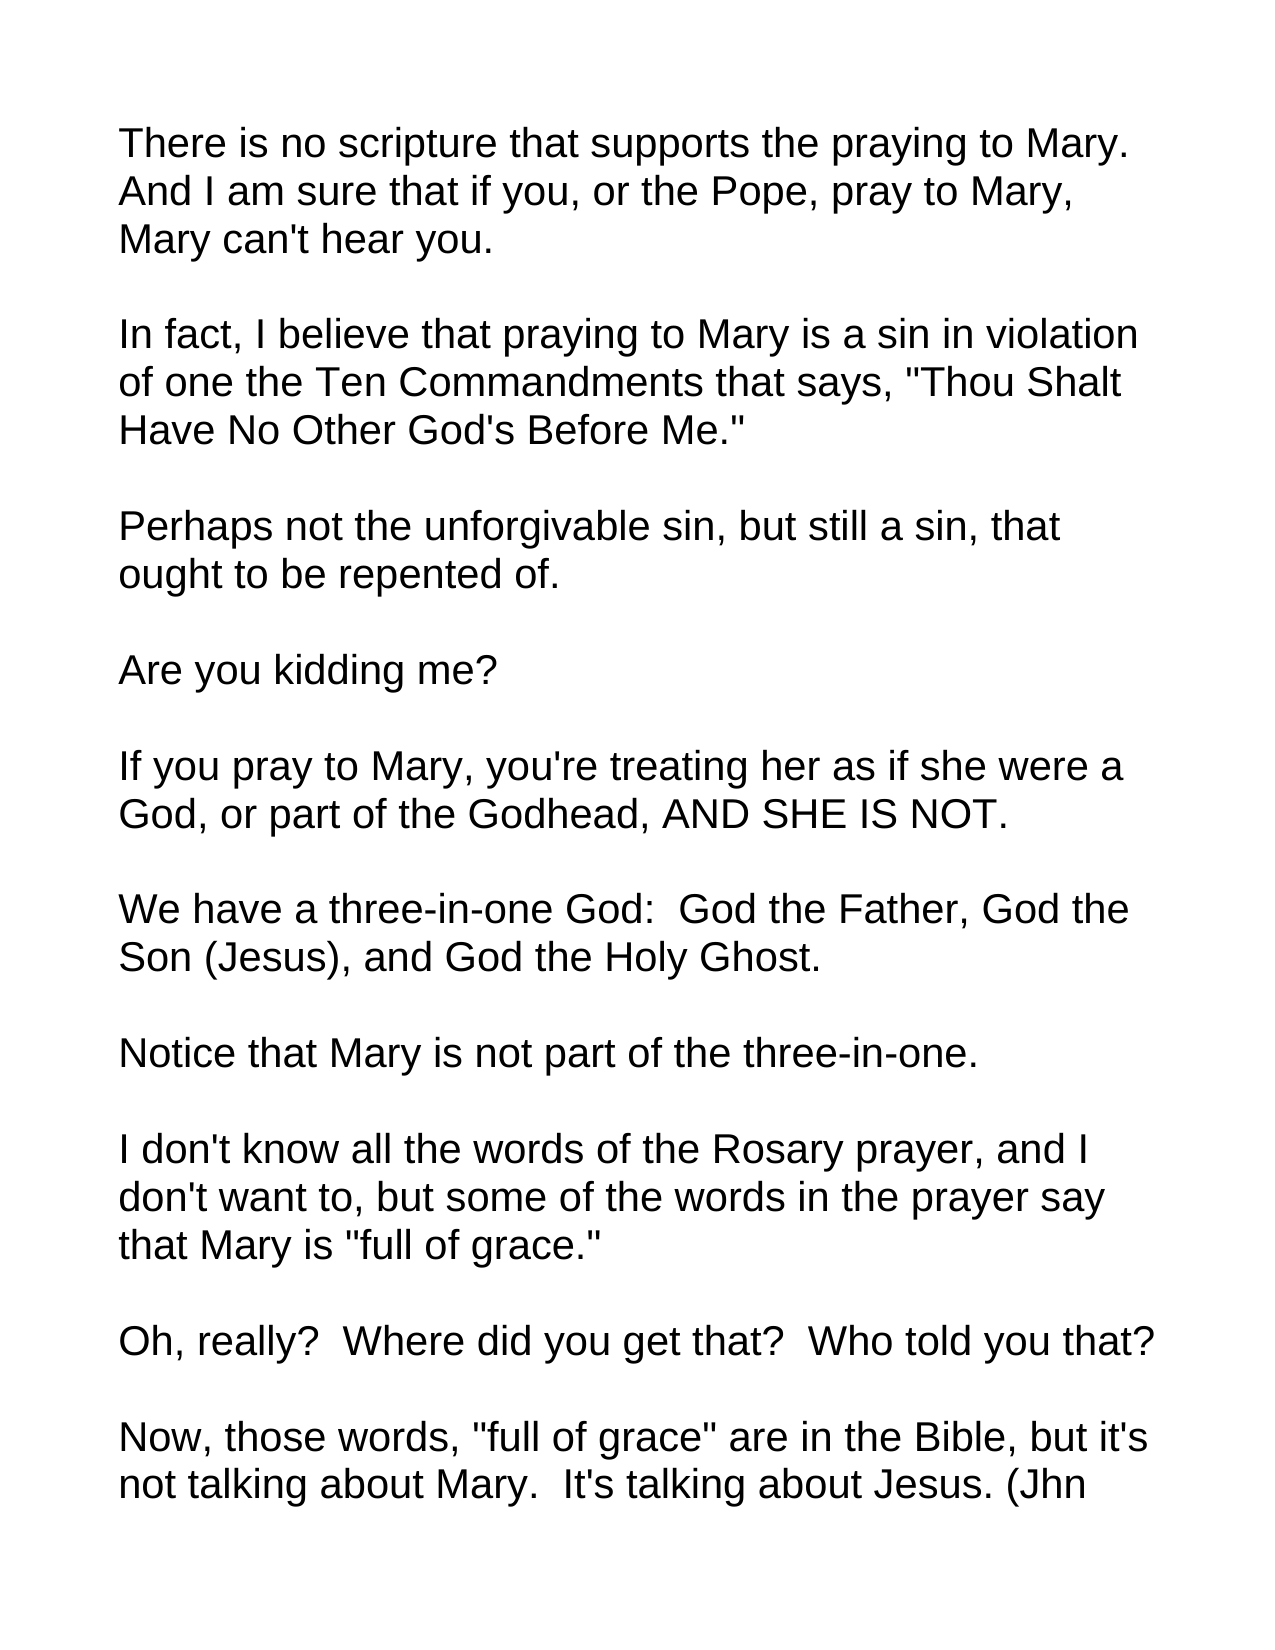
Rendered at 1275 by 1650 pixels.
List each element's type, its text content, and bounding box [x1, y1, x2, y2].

text Are you kidding me? [118, 645, 1157, 693]
text I don't know all the words of the Rosary prayer, and I don't want to, but some of the words in the prayer say that Mary is "full of grace." [118, 1124, 1157, 1268]
text In fact, I believe that praying to Mary is a sin in violation of one the Ten Commandments that says, "Thou Shalt Have No Other God's Before Me." [118, 310, 1157, 453]
text Oh, really? Where did you get that? Who told you that? [118, 1316, 1157, 1364]
text We have a three-in-one God: God the Father, God the Son (Jesus), and God the Holy Ghost. [118, 885, 1157, 981]
text Notice that Mary is not part of the three-in-one. [118, 1028, 1157, 1076]
text There is no scripture that supports the praying to Mary. And I am sure that if you, or the Pope, pray to Mary, Mary can't hear you. [118, 118, 1157, 262]
text If you pray to Mary, you're treating her as if she were a God, or part of the Godhead, AND SHE IS NOT. [118, 741, 1157, 837]
text Perhaps not the unforgivable sin, but still a sin, that ought to be repented of. [118, 501, 1157, 597]
text Now, those words, "full of grace" are in the Bible, but it's not talking about Mary. It's talking about Jesus. (Jhn [118, 1412, 1157, 1508]
